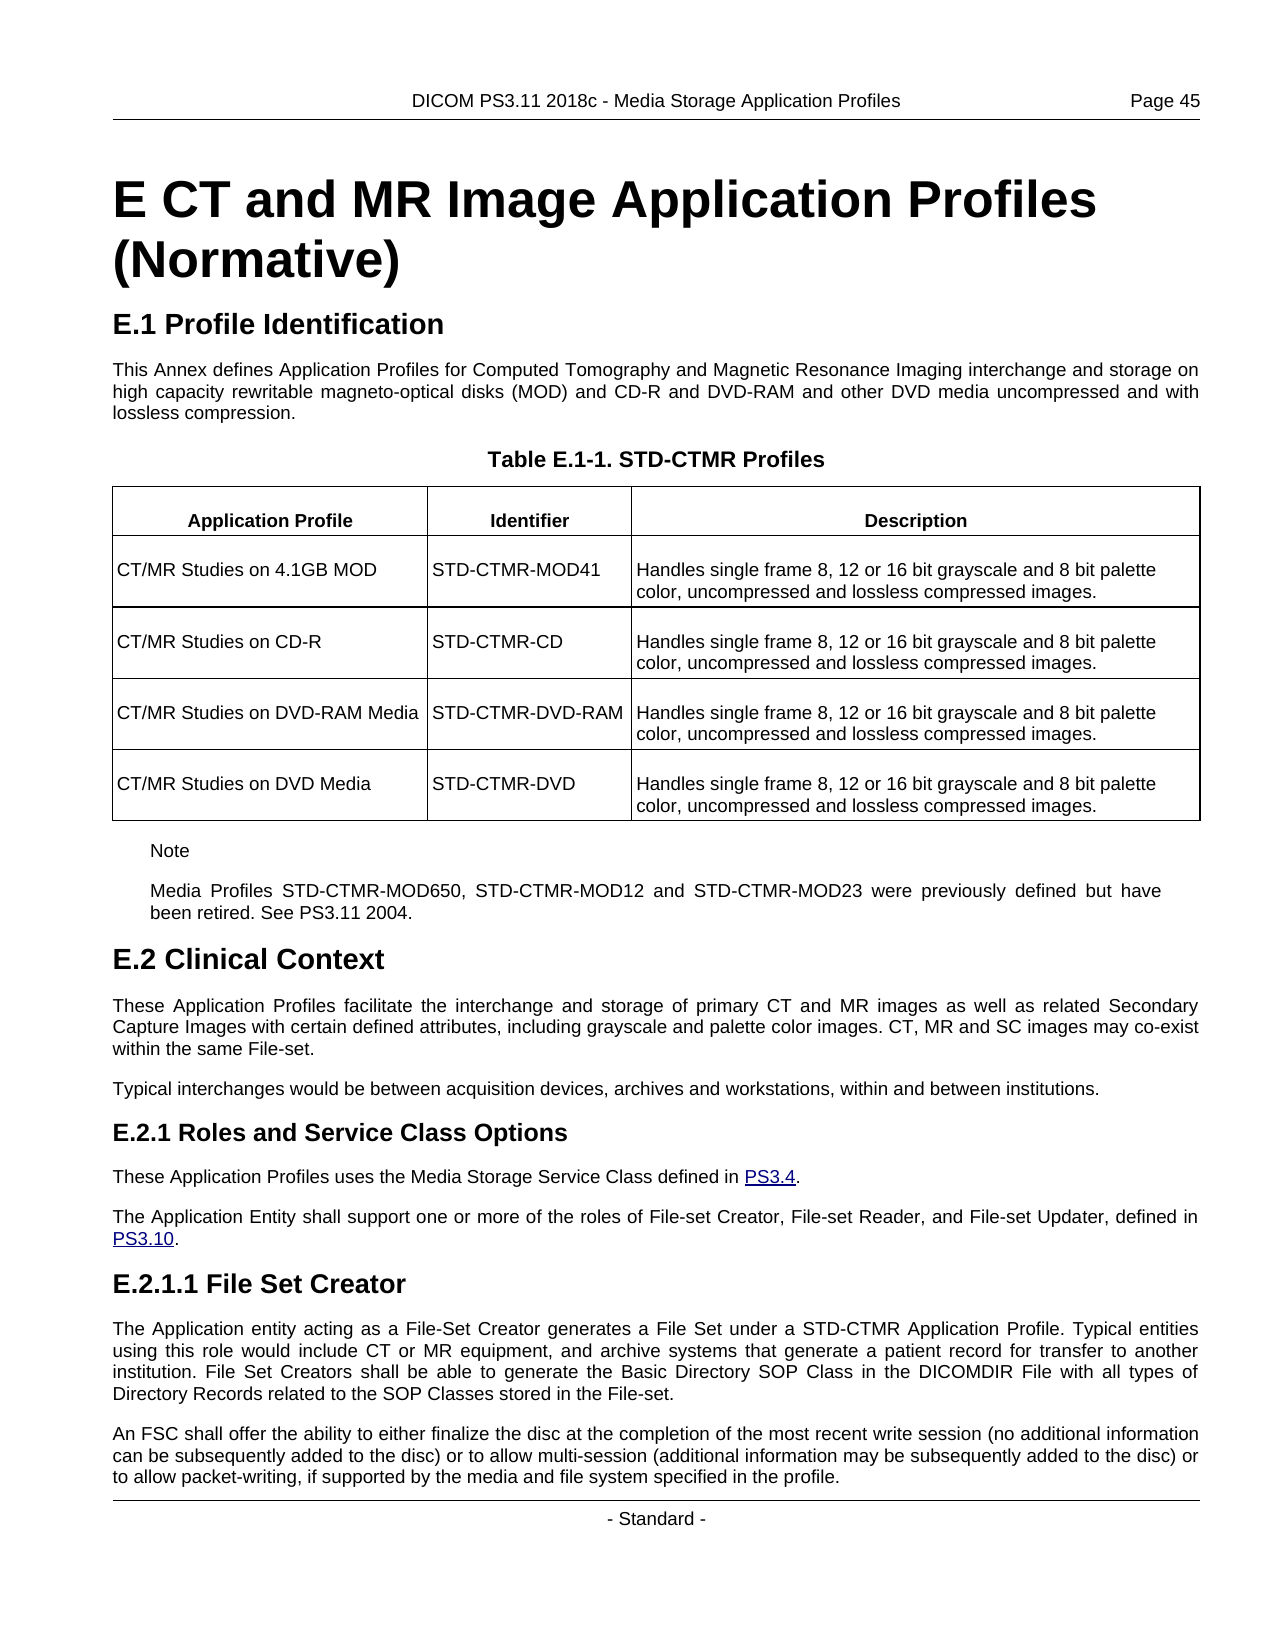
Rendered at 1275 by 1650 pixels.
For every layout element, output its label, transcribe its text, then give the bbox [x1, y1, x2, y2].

text The Application entity acting as a File-Set Creator generates a File Set under a STD-CTMR Application Profile. Typical entities using this role would include CT or MR equipment, and archive systems that generate a patient record for transfer to another institution. File Set Creators shall be able to generate the Basic Directory SOP Class in the DICOMDIR File with all types of Directory Records related to the SOP Classes stored in the File-set. [112, 1318, 1200, 1404]
table_cell CT/MR Studies on CD-R [113, 608, 427, 678]
table_cell Handles single frame 8, 12 or 16 bit grayscale and 8 bit palette color, uncompressed and lossless compressed images. [632, 679, 1199, 749]
table_cell STD-CTMR-DVD [428, 750, 631, 820]
text E.2 Clinical Context [112, 942, 1200, 976]
table_cell CT/MR Studies on 4.1GB MOD [113, 536, 427, 606]
text This Annex defines Application Profiles for Computed Tomography and Magnetic Resonance Imaging interchange and storage on high capacity rewritable magneto-optical disks (MOD) and CD-R and DVD-RAM and other DVD media uncompressed and with lossless compression. [112, 359, 1200, 424]
text Table E.1-1. STD-CTMR Profiles [112, 446, 1200, 472]
text E.2.1 Roles and Service Class Options [112, 1118, 1200, 1147]
table_header Description [632, 487, 1199, 535]
text An FSC shall offer the ability to either finalize the disc at the completion of the most recent write session (no additional information can be subsequently added to the disc) or to allow multi-session (additional information may be subsequently added to the disc) or to allow packet-writing, if supported by the media and file system specified in the profile. [112, 1423, 1200, 1488]
text Typical interchanges would be between acquisition devices, archives and workstations, within and between institutions. [112, 1078, 1200, 1099]
table_header Identifier [428, 487, 631, 535]
text Media Profiles STD-CTMR-MOD650, STD-CTMR-MOD12 and STD-CTMR-MOD23 were previously defined but have been retired. See PS3.11 2004. [150, 880, 1162, 923]
text Note [150, 840, 1162, 862]
table_cell STD-CTMR-MOD41 [428, 536, 631, 606]
text E CT and MR Image Application Profiles (Normative) [112, 169, 1200, 288]
text E.1 Profile Identification [112, 307, 1200, 340]
table_cell Handles single frame 8, 12 or 16 bit grayscale and 8 bit palette color, uncompressed and lossless compressed images. [632, 536, 1199, 606]
text The Application Entity shall support one or more of the roles of File-set Creator, File-set Reader, and File-set Updater, defined in PS3.10. [112, 1206, 1200, 1249]
table_cell Handles single frame 8, 12 or 16 bit grayscale and 8 bit palette color, uncompressed and lossless compressed images. [632, 608, 1199, 678]
table_cell STD-CTMR-CD [428, 608, 631, 678]
text These Application Profiles facilitate the interchange and storage of primary CT and MR images as well as related Secondary Capture Images with certain defined attributes, including grayscale and palette color images. CT, MR and SC images may co-exist within the same File-set. [112, 994, 1200, 1059]
table_cell STD-CTMR-DVD-RAM [428, 679, 631, 749]
table_header Application Profile [113, 487, 427, 535]
text These Application Profiles uses the Media Storage Service Class defined in PS3.4. [112, 1166, 1200, 1187]
table_cell CT/MR Studies on DVD Media [113, 750, 427, 820]
text E.2.1.1 File Set Creator [112, 1268, 1200, 1299]
table_cell Handles single frame 8, 12 or 16 bit grayscale and 8 bit palette color, uncompressed and lossless compressed images. [632, 750, 1199, 820]
table_cell CT/MR Studies on DVD-RAM Media [113, 679, 427, 749]
